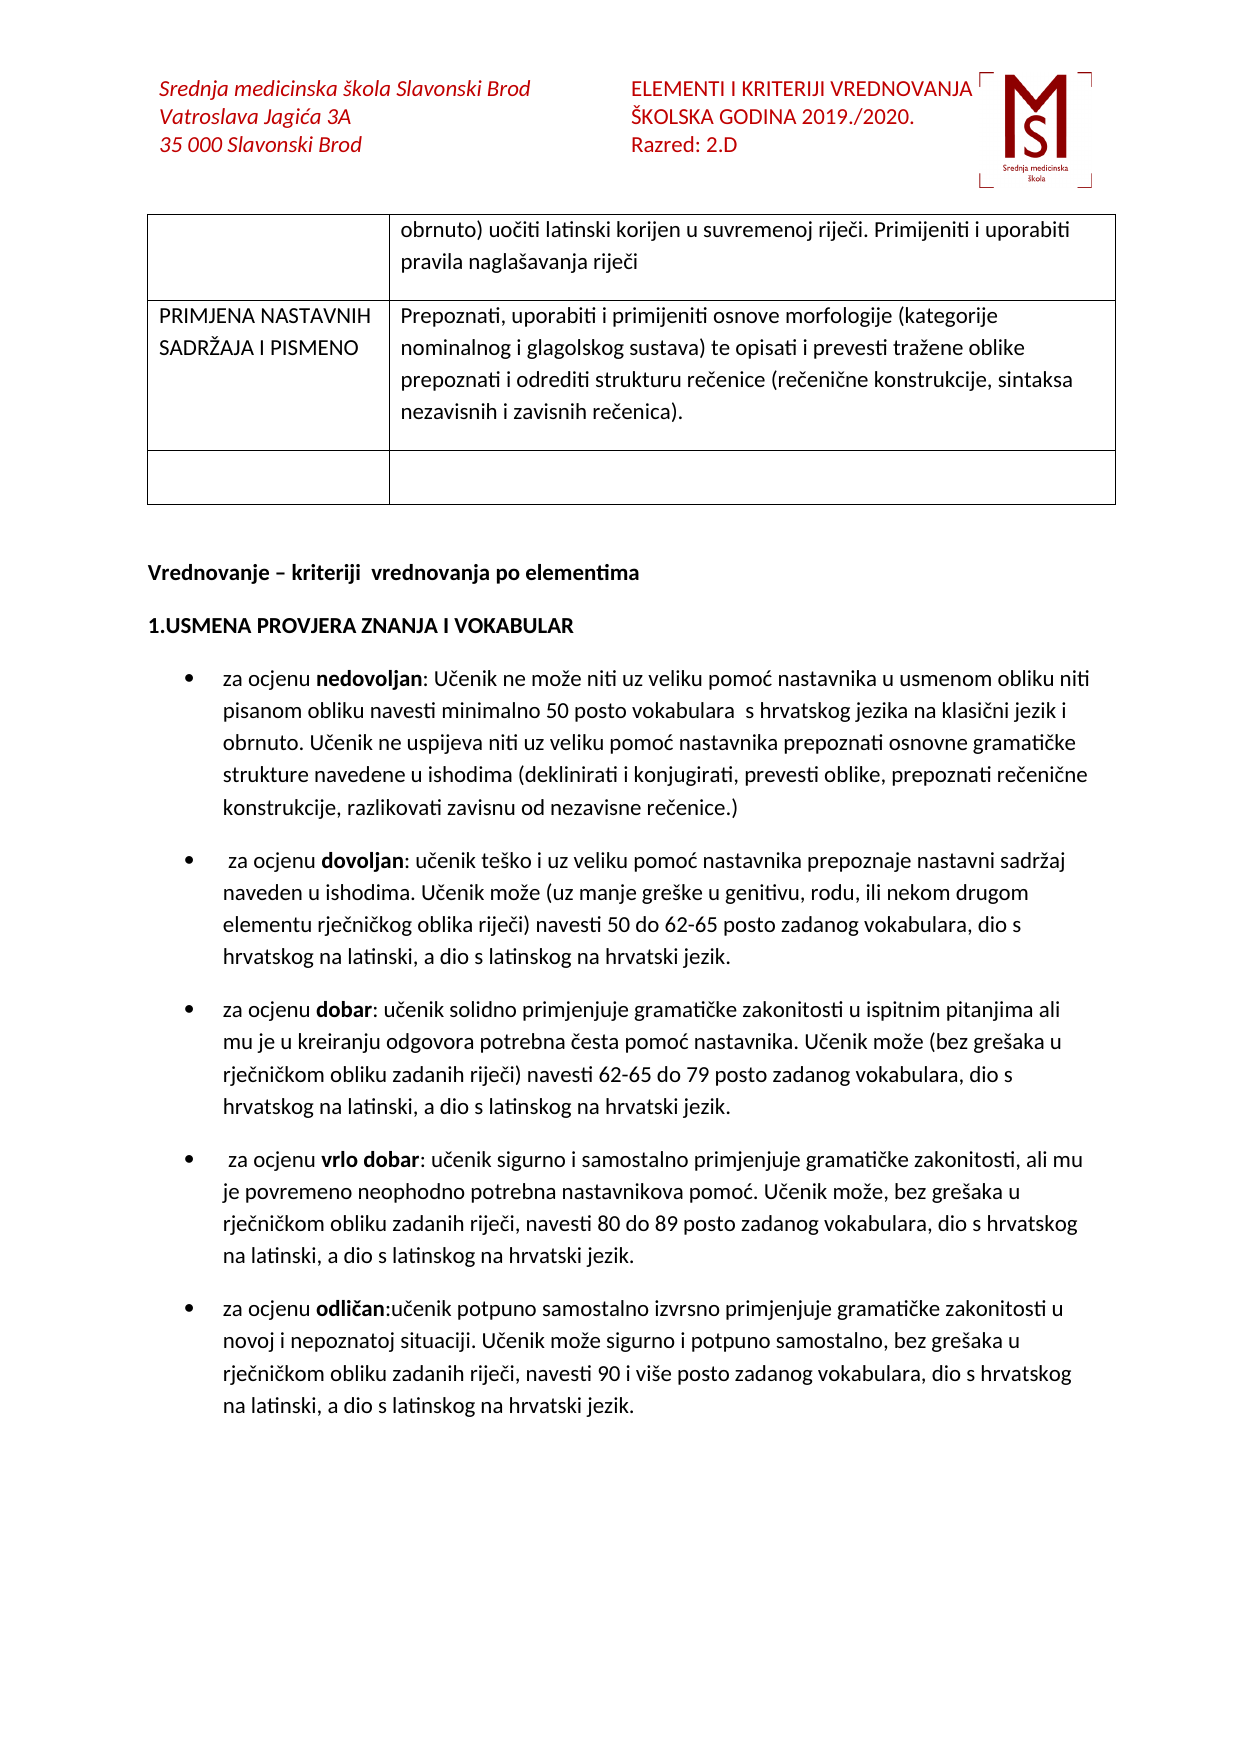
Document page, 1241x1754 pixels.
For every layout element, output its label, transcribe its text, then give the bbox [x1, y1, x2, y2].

table_cell Prepoznati, uporabiti i primijeniti osnove morfologije (kategorije nominalnog i glagolskog sustava) te opisati i prevesti tražene oblike prepoznati i odrediti strukturu rečenice (rečenične konstrukcije, sintaksa nezavisnih i zavisnih rečenica). [390, 301, 1115, 450]
list za ocjenu dovoljan: učenik teško i uz veliku pomoć nastavnika prepoznaje nastavni sadržaj naveden u ishodima. Učenik može (uz manje greške u genitivu, rodu, ili nekom drugom elementu rječničkog oblika riječi) navesti 50 do 62-65 posto zadanog vokabulara, dio s hrvatskog na latinski, a dio s latinskog na hrvatski jezik. [185, 846, 1093, 970]
table_cell PRIMJENA NASTAVNIH SADRŽAJA I PISMENO [148, 301, 389, 450]
table_cell obrnuto) uočiti latinski korijen u suvremenoj riječi. Primijeniti i uporabiti pravila naglašavanja riječi [390, 215, 1115, 300]
text Vrednovanje – kriteriji vrednovanja po elementima [148, 558, 1093, 586]
text 1.USMENA PROVJERA ZNANJA I VOKABULAR [148, 611, 1093, 639]
list za ocjenu vrlo dobar: učenik sigurno i samostalno primjenjuje gramatičke zakonitosti, ali mu je povremeno neophodno potrebna nastavnikova pomoć. Učenik može, bez grešaka u rječničkom obliku zadanih riječi, navesti 80 do 89 posto zadanog vokabulara, dio s hrvatskog na latinski, a dio s latinskog na hrvatski jezik. [185, 1145, 1093, 1269]
table_cell [390, 451, 1115, 504]
table_cell [148, 451, 389, 504]
list za ocjenu dobar: učenik solidno primjenjuje gramatičke zakonitosti u ispitnim pitanjima ali mu je u kreiranju odgovora potrebna česta pomoć nastavnika. Učenik može (bez grešaka u rječničkom obliku zadanih riječi) navesti 62-65 do 79 posto zadanog vokabulara, dio s hrvatskog na latinski, a dio s latinskog na hrvatski jezik. [185, 995, 1093, 1120]
list za ocjenu nedovoljan: Učenik ne može niti uz veliku pomoć nastavnika u usmenom obliku niti pisanom obliku navesti minimalno 50 posto vokabulara s hrvatskog jezika na klasični jezik i obrnuto. Učenik ne uspijeva niti uz veliku pomoć nastavnika prepoznati osnovne gramatičke strukture navedene u ishodima (deklinirati i konjugirati, prevesti oblike, prepoznati rečenične konstrukcije, razlikovati zavisnu od nezavisne rečenice.) [185, 664, 1093, 821]
list za ocjenu odličan:učenik potpuno samostalno izvrsno primjenjuje gramatičke zakonitosti u novoj i nepoznatoj situaciji. Učenik može sigurno i potpuno samostalno, bez grešaka u rječničkom obliku zadanih riječi, navesti 90 i više posto zadanog vokabulara, dio s hrvatskog na latinski, a dio s latinskog na hrvatski jezik. [185, 1294, 1093, 1419]
table_cell [148, 215, 389, 300]
